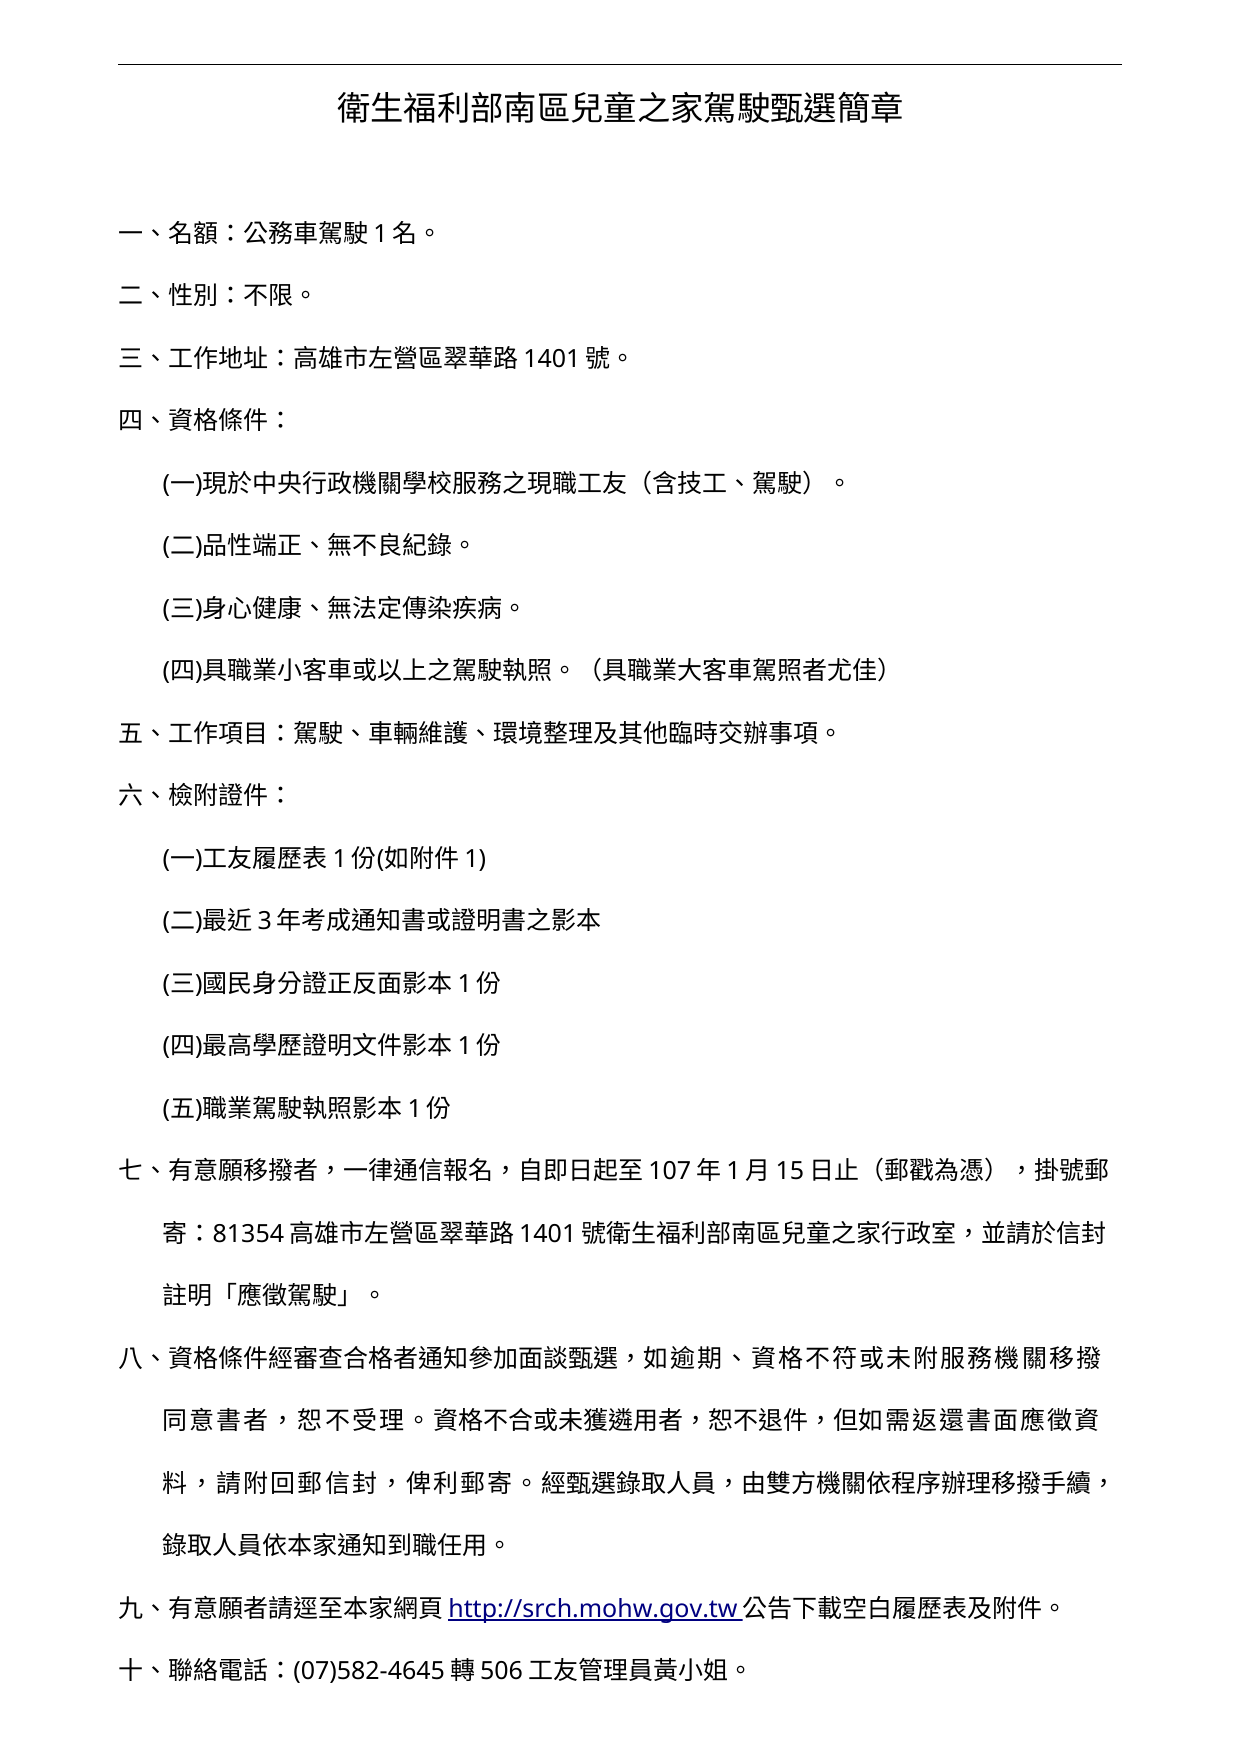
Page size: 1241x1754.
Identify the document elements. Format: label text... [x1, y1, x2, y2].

text 九、有意願者請逕至本家網頁http://srch.mohw.gov.tw公告下載空白履歷表及附件。 [118, 1564, 1122, 1627]
text (二)品性端正、無不良紀錄。 [118, 502, 1122, 564]
text (三)身心健康、無法定傳染疾病。 [118, 564, 1122, 627]
text 二、性別：不限。 [118, 252, 1122, 314]
text (四)最高學歷證明文件影本1份 [118, 1002, 1122, 1064]
text (四)具職業小客車或以上之駕駛執照。（具職業大客車駕照者尤佳） [162, 627, 1122, 689]
text 十、聯絡電話：(07)582-4645轉506工友管理員黃小姐。 [118, 1627, 1122, 1689]
text (一)現於中央行政機關學校服務之現職工友（含技工、駕駛）。 [118, 439, 1122, 502]
text 五、工作項目：駕駛、車輛維護、環境整理及其他臨時交辦事項。 [118, 689, 1122, 752]
text 四、資格條件： [118, 377, 1122, 439]
text (三)國民身分證正反面影本1份 [118, 939, 1122, 1002]
text (五)職業駕駛執照影本1份 [118, 1064, 1122, 1127]
text (二)最近3年考成通知書或證明書之影本 [118, 877, 1122, 939]
text 七、有意願移撥者，一律通信報名，自即日起至107年1月15日止（郵戳為憑），掛號郵寄：81354高雄市左營區翠華路1401號衛生福利部南區兒童之家行政室，並請於信封註明「應徵駕駛」。 [118, 1127, 1122, 1314]
text (一)工友履歷表1份(如附件1) [118, 814, 1122, 877]
text 衛生福利部南區兒童之家駕駛甄選簡章 [118, 65, 1122, 127]
text 八、資格條件經審查合格者通知參加面談甄選，如逾期、資格不符或未附服務機關移撥同意書者，恕不受理。資格不合或未獲遴用者，恕不退件，但如需返還書面應徵資料，請附回郵信封，俾利郵寄。經甄選錄取人員，由雙方機關依程序辦理移撥手續，錄取人員依本家通知到職任用。 [118, 1314, 1122, 1564]
text 三、工作地址：高雄市左營區翠華路1401號。 [118, 314, 1122, 377]
text 一、名額：公務車駕駛1名。 [118, 189, 1122, 252]
text 六、檢附證件： [118, 752, 1122, 814]
